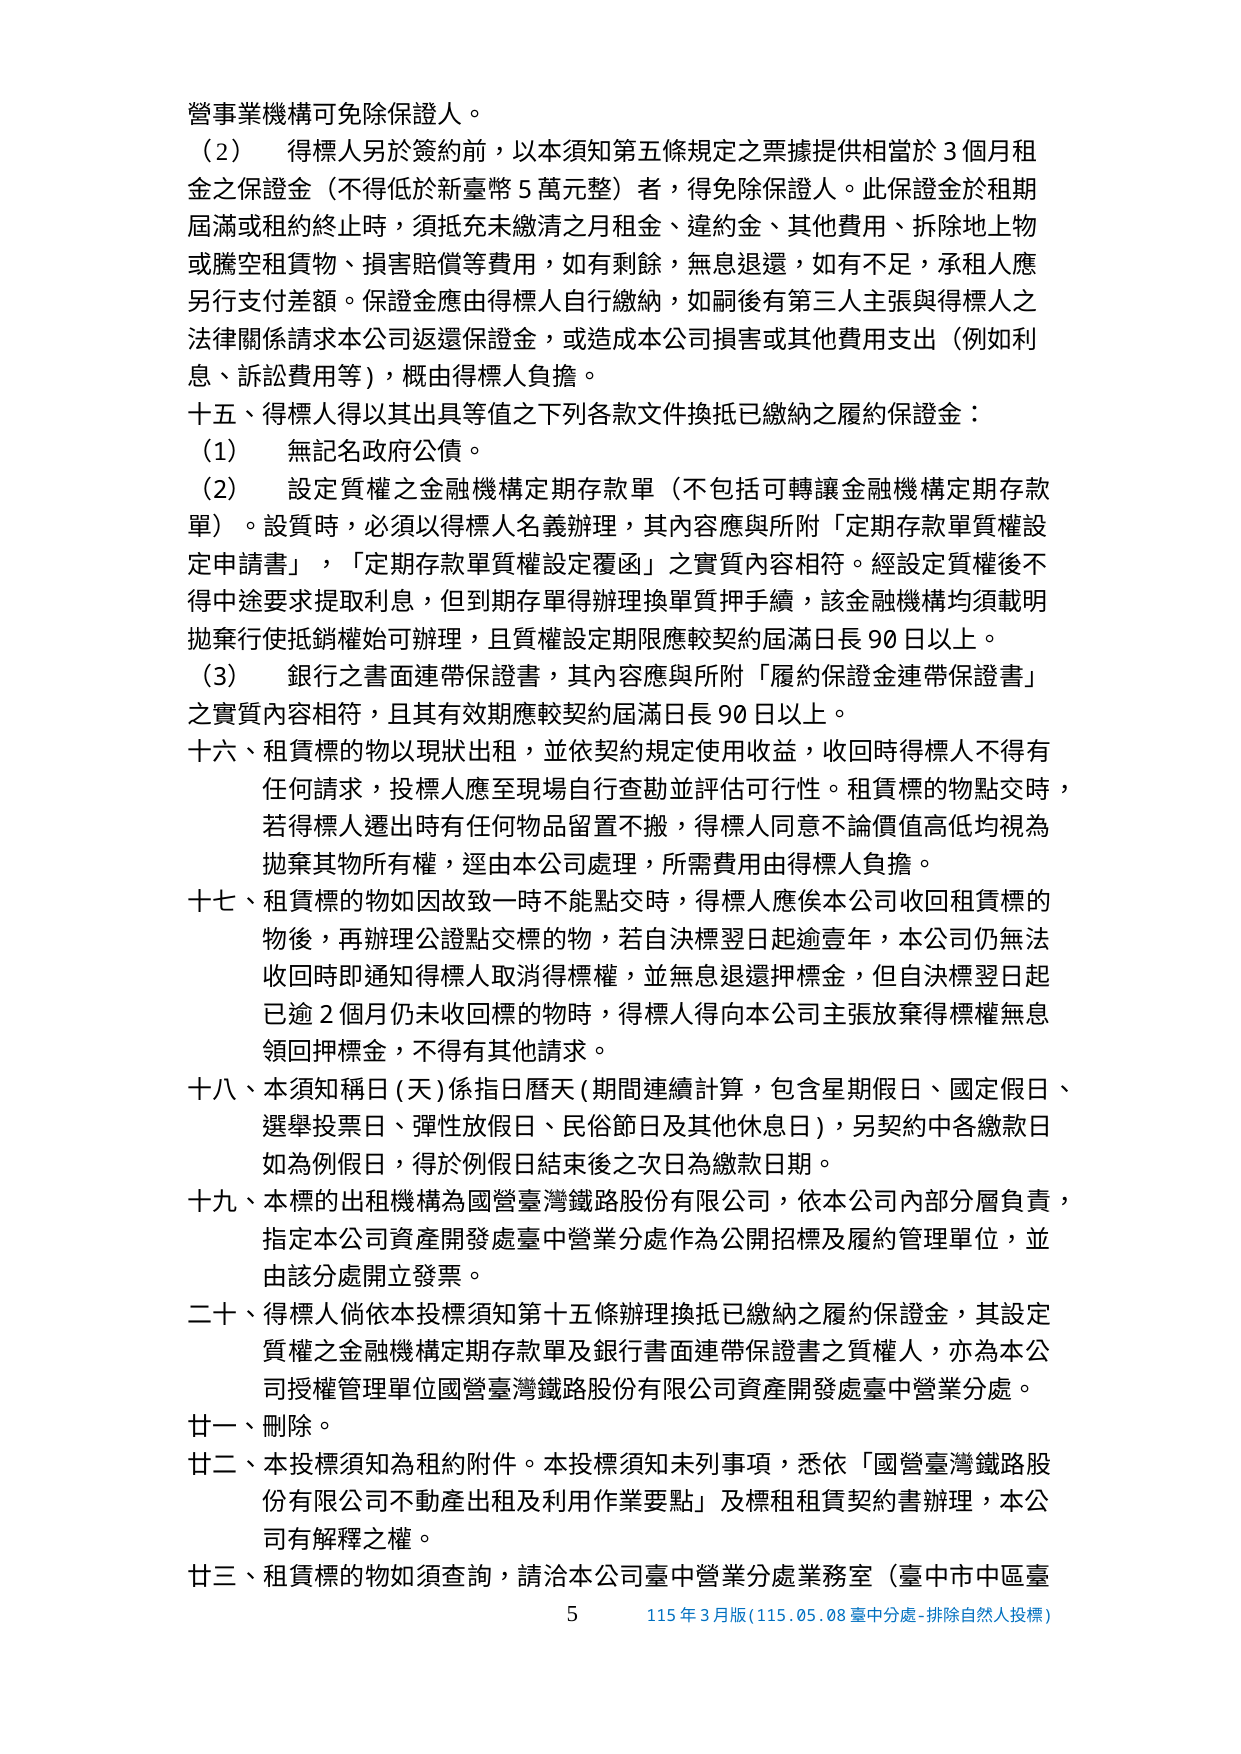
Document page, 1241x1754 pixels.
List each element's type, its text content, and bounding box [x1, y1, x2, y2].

text 二十、得標人倘依本投標須知第十五條辦理換抵已繳納之履約保證金，其設定質權之金融機構定期存款單及銀行書面連帶保證書之質權人，亦為本公司授權管理單位國營臺灣鐵路股份有限公司資產開發處臺中營業分處。 [187, 1293, 1053, 1406]
text 廿三、租賃標的物如須查詢，請洽本公司臺中營業分處業務室（臺中市中區臺 [187, 1556, 1053, 1593]
text 廿二、本投標須知為租約附件。本投標須知未列事項，悉依「國營臺灣鐵路股份有限公司不動產出租及利用作業要點」及標租租賃契約書辦理，本公司有解釋之權。 [187, 1443, 1053, 1556]
text 十七、租賃標的物如因故致一時不能點交時，得標人應俟本公司收回租賃標的物後，再辦理公證點交標的物，若自決標翌日起逾壹年，本公司仍無法收回時即通知得標人取消得標權，並無息退還押標金，但自決標翌日起已逾2個月仍未收回標的物時，得標人得向本公司主張放棄得標權無息領回押標金，不得有其他請求。 [187, 881, 1053, 1068]
text 十五、得標人得以其出具等值之下列各款文件換抵已繳納之履約保證金： [187, 393, 1053, 431]
list 營事業機構可免除保證人。 [187, 93, 1051, 131]
list 銀行之書面連帶保證書，其內容應與所附「履約保證金連帶保證書」之實質內容相符，且其有效期應較契約屆滿日長90日以上。 [187, 656, 1051, 731]
list 無記名政府公債。 [187, 431, 1051, 468]
text 十八、本須知稱日(天)係指日曆天(期間連續計算，包含星期假日、國定假日、選舉投票日、彈性放假日、民俗節日及其他休息日)，另契約中各繳款日如為例假日，得於例假日結束後之次日為繳款日期。 [187, 1068, 1053, 1181]
text 廿一、刪除。 [187, 1406, 1053, 1443]
list 設定質權之金融機構定期存款單（不包括可轉讓金融機構定期存款單）。設質時，必須以得標人名義辦理，其內容應與所附「定期存款單質權設定申請書」，「定期存款單質權設定覆函」之實質內容相符。經設定質權後不得中途要求提取利息，但到期存單得辦理換單質押手續，該金融機構均須載明拋棄行使抵銷權始可辦理，且質權設定期限應較契約屆滿日長90日以上。 [187, 468, 1051, 656]
list 得標人另於簽約前，以本須知第五條規定之票據提供相當於3個月租金之保證金（不得低於新臺幣5萬元整）者，得免除保證人。此保證金於租期屆滿或租約終止時，須抵充未繳清之月租金、違約金、其他費用、拆除地上物或騰空租賃物、損害賠償等費用，如有剩餘，無息退還，如有不足，承租人應另行支付差額。保證金應由得標人自行繳納，如嗣後有第三人主張與得標人之法律關係請求本公司返還保證金，或造成本公司損害或其他費用支出（例如利息、訴訟費用等)，概由得標人負擔。 [187, 131, 1047, 393]
text 十六、租賃標的物以現狀出租，並依契約規定使用收益，收回時得標人不得有任何請求，投標人應至現場自行查勘並評估可行性。租賃標的物點交時，若得標人遷出時有任何物品留置不搬，得標人同意不論價值高低均視為拋棄其物所有權，逕由本公司處理，所需費用由得標人負擔。 [187, 731, 1053, 881]
text 十九、本標的出租機構為國營臺灣鐵路股份有限公司，依本公司內部分層負責，指定本公司資產開發處臺中營業分處作為公開招標及履約管理單位，並由該分處開立發票。 [187, 1181, 1053, 1293]
